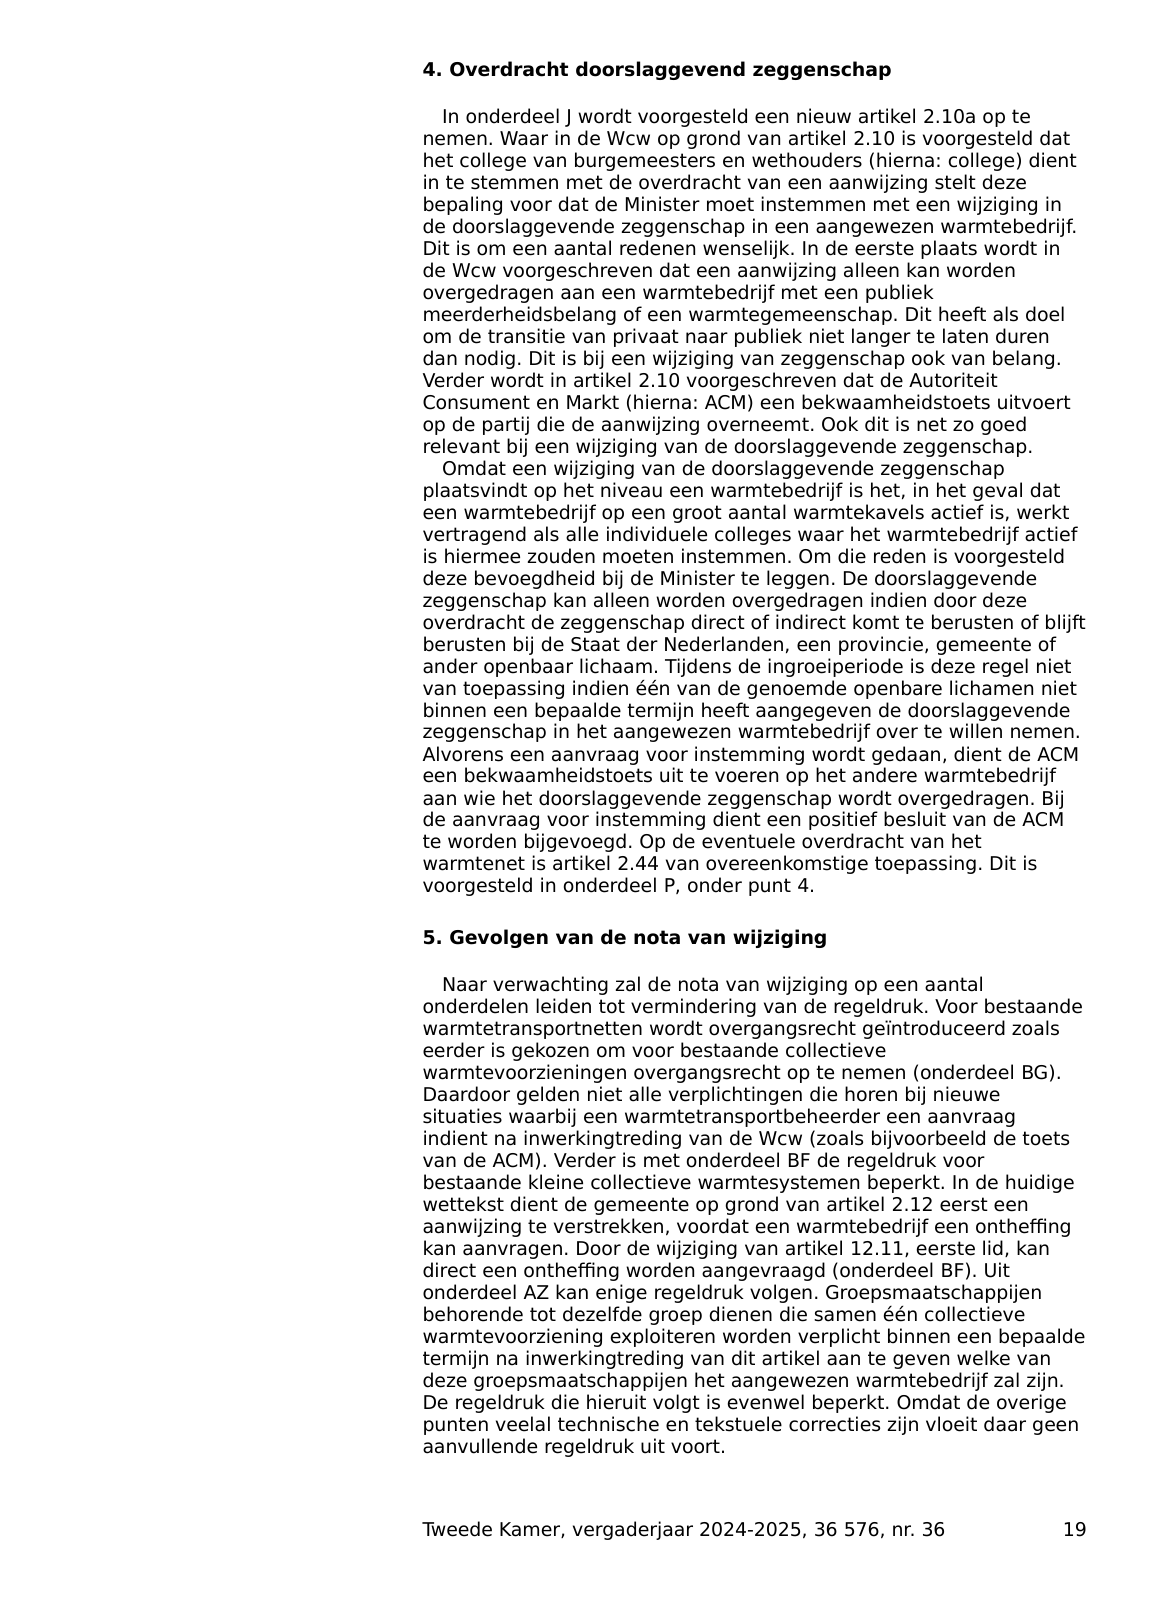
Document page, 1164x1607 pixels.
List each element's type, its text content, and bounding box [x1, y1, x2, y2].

text Omdat een wijziging van de doorslaggevende zeggenschap plaatsvindt op het niveau een warmtebedrijf is het, in het geval dat een warmtebedrijf op een groot aantal warmtekavels actief is, werkt vertragend als alle individuele colleges waar het warmtebedrijf actief is hiermee zouden moeten instemmen. Om die reden is voorgesteld deze bevoegdheid bij de Minister te leggen. De doorslaggevende zeggenschap kan alleen worden overgedragen indien door deze overdracht de zeggenschap direct of indirect komt te berusten of blijft berusten bij de Staat der Nederlanden, een provincie, gemeente of ander openbaar lichaam. Tijdens de ingroeiperiode is deze regel niet van toepassing indien één van de genoemde openbare lichamen niet binnen een bepaalde termijn heeft aangegeven de doorslaggevende zeggenschap in het aangewezen warmtebedrijf over te willen nemen. Alvorens een aanvraag voor instemming wordt gedaan, dient de ACM een bekwaamheidstoets uit te voeren op het andere warmtebedrijf aan wie het doorslaggevende zeggenschap wordt overgedragen. Bij de aanvraag voor instemming dient een positief besluit van de ACM te worden bijgevoegd. Op de eventuele overdracht van het warmtenet is artikel 2.44 van overeenkomstige toepassing. Dit is voorgesteld in onderdeel P, onder punt 4. [422, 458, 1087, 897]
subtitle 4. Overdracht doorslaggevend zeggenschap [422, 59, 1087, 81]
subtitle 5. Gevolgen van de nota van wijziging [422, 927, 1087, 949]
text Naar verwachting zal de nota van wijziging op een aantal onderdelen leiden tot vermindering van de regeldruk. Voor bestaande warmtetransportnetten wordt overgangsrecht geïntroduceerd zoals eerder is gekozen om voor bestaande collectieve warmtevoorzieningen overgangsrecht op te nemen (onderdeel BG). Daardoor gelden niet alle verplichtingen die horen bij nieuwe situaties waarbij een warmtetransportbeheerder een aanvraag indient na inwerkingtreding van de Wcw (zoals bijvoorbeeld de toets van de ACM). Verder is met onderdeel BF de regeldruk voor bestaande kleine collectieve warmtesystemen beperkt. In de huidige wettekst dient de gemeente op grond van artikel 2.12 eerst een aanwijzing te verstrekken, voordat een warmtebedrijf een ontheffing kan aanvragen. Door de wijziging van artikel 12.11, eerste lid, kan direct een ontheffing worden aangevraagd (onderdeel BF). Uit onderdeel AZ kan enige regeldruk volgen. Groepsmaatschappijen behorende tot dezelfde groep dienen die samen één collectieve warmtevoorziening exploiteren worden verplicht binnen een bepaalde termijn na inwerkingtreding van dit artikel aan te geven welke van deze groepsmaatschappijen het aangewezen warmtebedrijf zal zijn. De regeldruk die hieruit volgt is evenwel beperkt. Omdat de overige punten veelal technische en tekstuele correcties zijn vloeit daar geen aanvullende regeldruk uit voort. [422, 974, 1087, 1458]
text In onderdeel J wordt voorgesteld een nieuw artikel 2.10a op te nemen. Waar in de Wcw op grond van artikel 2.10 is voorgesteld dat het college van burgemeesters en wethouders (hierna: college) dient in te stemmen met de overdracht van een aanwijzing stelt deze bepaling voor dat de Minister moet instemmen met een wijziging in de doorslaggevende zeggenschap in een aangewezen warmtebedrijf. Dit is om een aantal redenen wenselijk. In de eerste plaats wordt in de Wcw voorgeschreven dat een aanwijzing alleen kan worden overgedragen aan een warmtebedrijf met een publiek meerderheidsbelang of een warmtegemeenschap. Dit heeft als doel om de transitie van privaat naar publiek niet langer te laten duren dan nodig. Dit is bij een wijziging van zeggenschap ook van belang. Verder wordt in artikel 2.10 voorgeschreven dat de Autoriteit Consument en Markt (hierna: ACM) een bekwaamheidstoets uitvoert op de partij die de aanwijzing overneemt. Ook dit is net zo goed relevant bij een wijziging van de doorslaggevende zeggenschap. [422, 106, 1087, 458]
